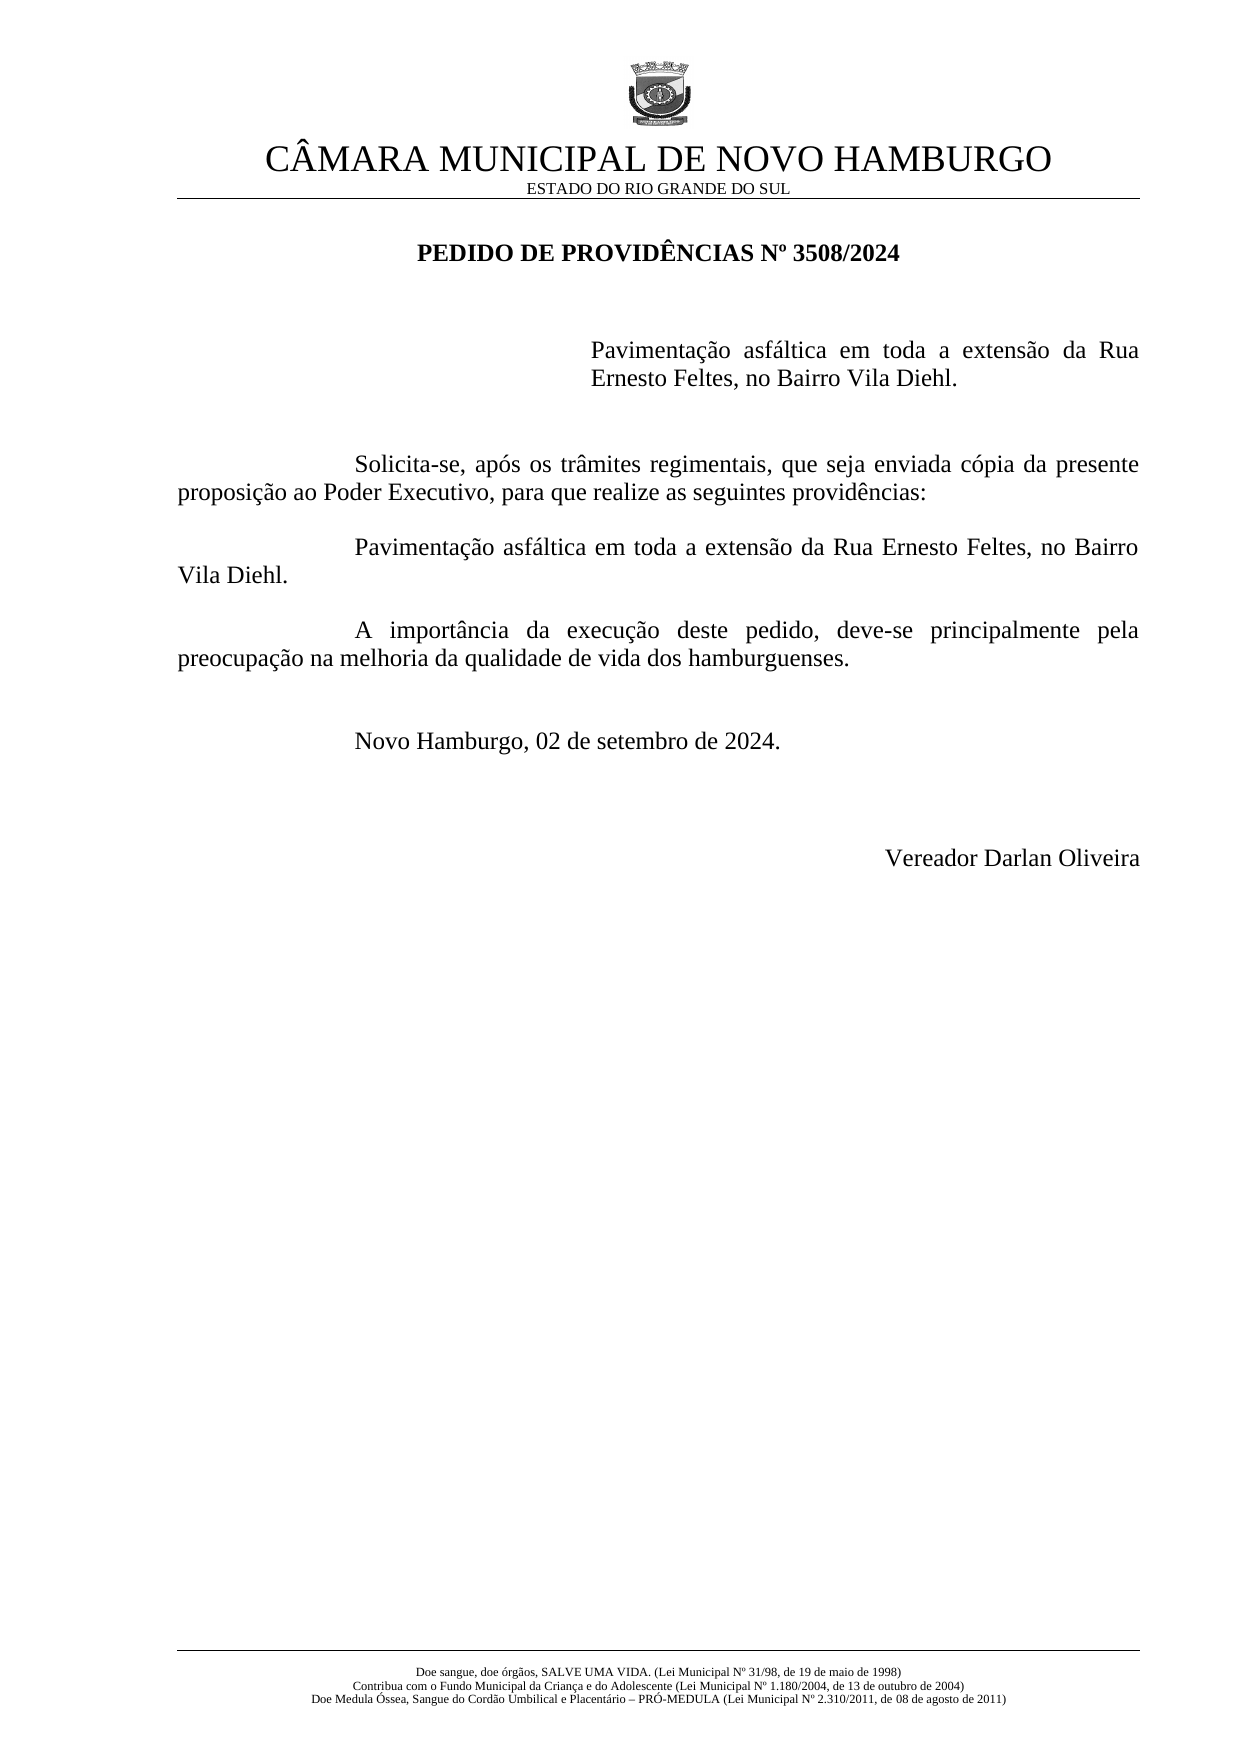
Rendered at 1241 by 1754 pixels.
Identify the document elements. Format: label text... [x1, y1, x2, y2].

text Pavimentação asfáltica em toda a extensão da Rua Ernesto Feltes, no Bairro Vila Diehl. [177, 533, 1140, 589]
title PEDIDO DE PROVIDÊNCIAS Nº 3508/2024 [177, 239, 1140, 266]
text Pavimentação asfáltica em toda a extensão da Rua Ernesto Feltes, no Bairro Vila Diehl. [591, 336, 1140, 391]
text A importância da execução deste pedido, deve-se principalmente pela preocupação na melhoria da qualidade de vida dos hamburguenses. [177, 617, 1140, 672]
text Vereador Darlan Oliveira [177, 844, 1140, 871]
text Novo Hamburgo, 02 de setembro de 2024. [177, 727, 1140, 755]
text Solicita-se, após os trâmites regimentais, que seja enviada cópia da presente proposição ao Poder Executivo, para que realize as seguintes providências: [177, 450, 1140, 506]
